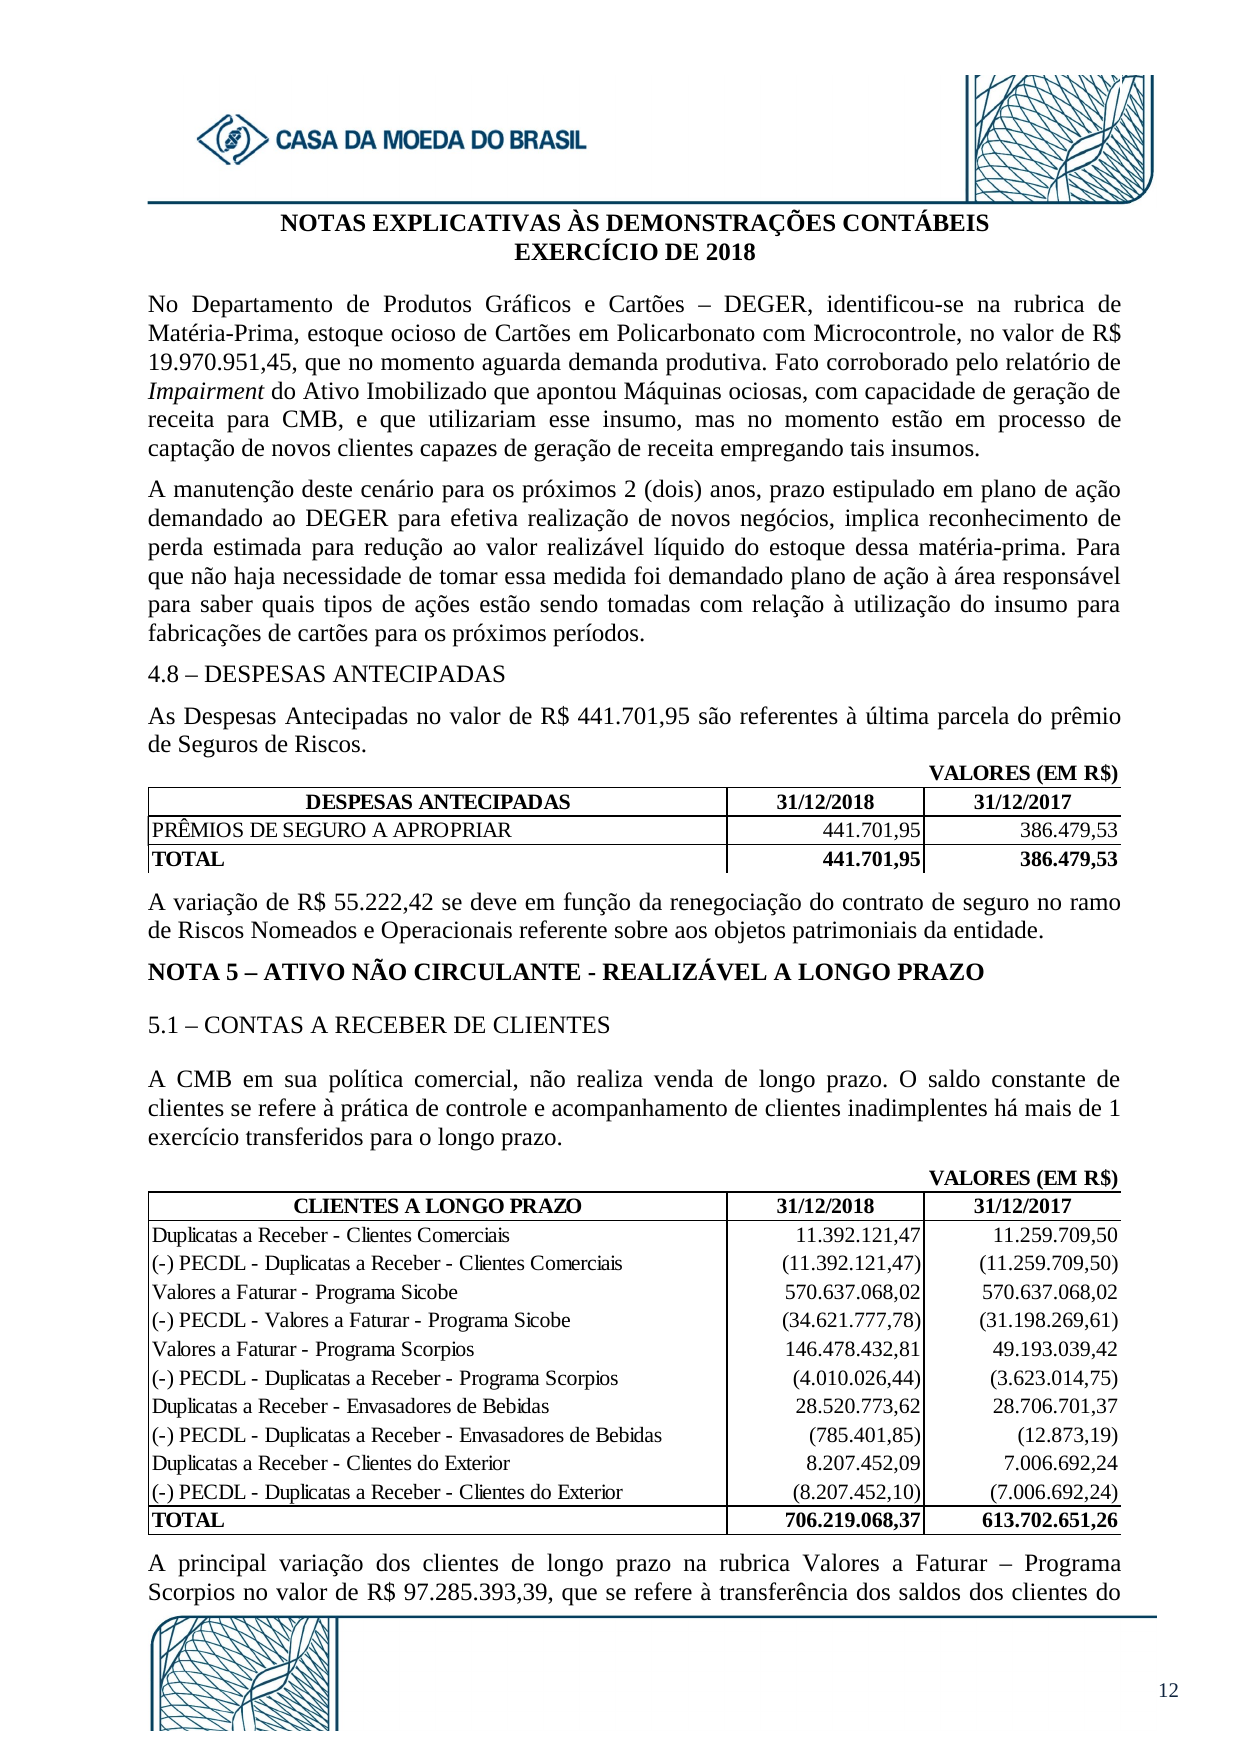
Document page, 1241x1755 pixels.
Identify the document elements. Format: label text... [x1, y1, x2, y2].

text A manutenção deste cenário para os próximos 2 (dois) anos, prazo estipulado em plano de ação demandado ao DEGER para efetiva realização de novos negócios, implica reconhecimento de perda estimada para redução ao valor realizável líquido do estoque dessa matéria-prima. Para que não haja necessidade de tomar essa medida foi demandado plano de ação à área responsável para saber quais tipos de ações estão sendo tomadas com relação à utilização do insumo para fabricações de cartões para os próximos períodos. [148, 474, 1122, 647]
text 4.8 – DESPESAS ANTECIPADAS [148, 659, 1122, 688]
text NOTA 5 – ATIVO NÃO CIRCULANTE - REALIZÁVEL A LONGO PRAZO [148, 957, 1122, 985]
text A CMB em sua política comercial, não realiza venda de longo prazo. O saldo constante de clientes se refere à prática de controle e acompanhamento de clientes inadimplentes há mais de 1 exercício transferidos para o longo prazo. [148, 1064, 1122, 1150]
text 5.1 – CONTAS A RECEBER DE CLIENTES [148, 1010, 1122, 1039]
text A principal variação dos clientes de longo prazo na rubrica Valores a Faturar – Programa Scorpios no valor de R$ 97.285.393,39, que se refere à transferência dos saldos dos clientes do [148, 1548, 1122, 1605]
text No Departamento de Produtos Gráficos e Cartões – DEGER, identificou-se na rubrica de Matéria-Prima, estoque ocioso de Cartões em Policarbonato com Microcontrole, no valor de R$ 19.970.951,45, que no momento aguarda demanda produtiva. Fato corroborado pelo relatório de Impairment do Ativo Imobilizado que apontou Máquinas ociosas, com capacidade de geração de receita para CMB, e que utilizariam esse insumo, mas no momento estão em processo de captação de novos clientes capazes de geração de receita empregando tais insumos. [148, 289, 1122, 462]
text A variação de R$ 55.222,42 se deve em função da renegociação do contrato de seguro no ramo de Riscos Nomeados e Operacionais referente sobre aos objetos patrimoniais da entidade. [148, 887, 1122, 944]
text As Despesas Antecipadas no valor de R$ 441.701,95 são referentes à última parcela do prêmio de Seguros de Riscos. [148, 701, 1122, 758]
